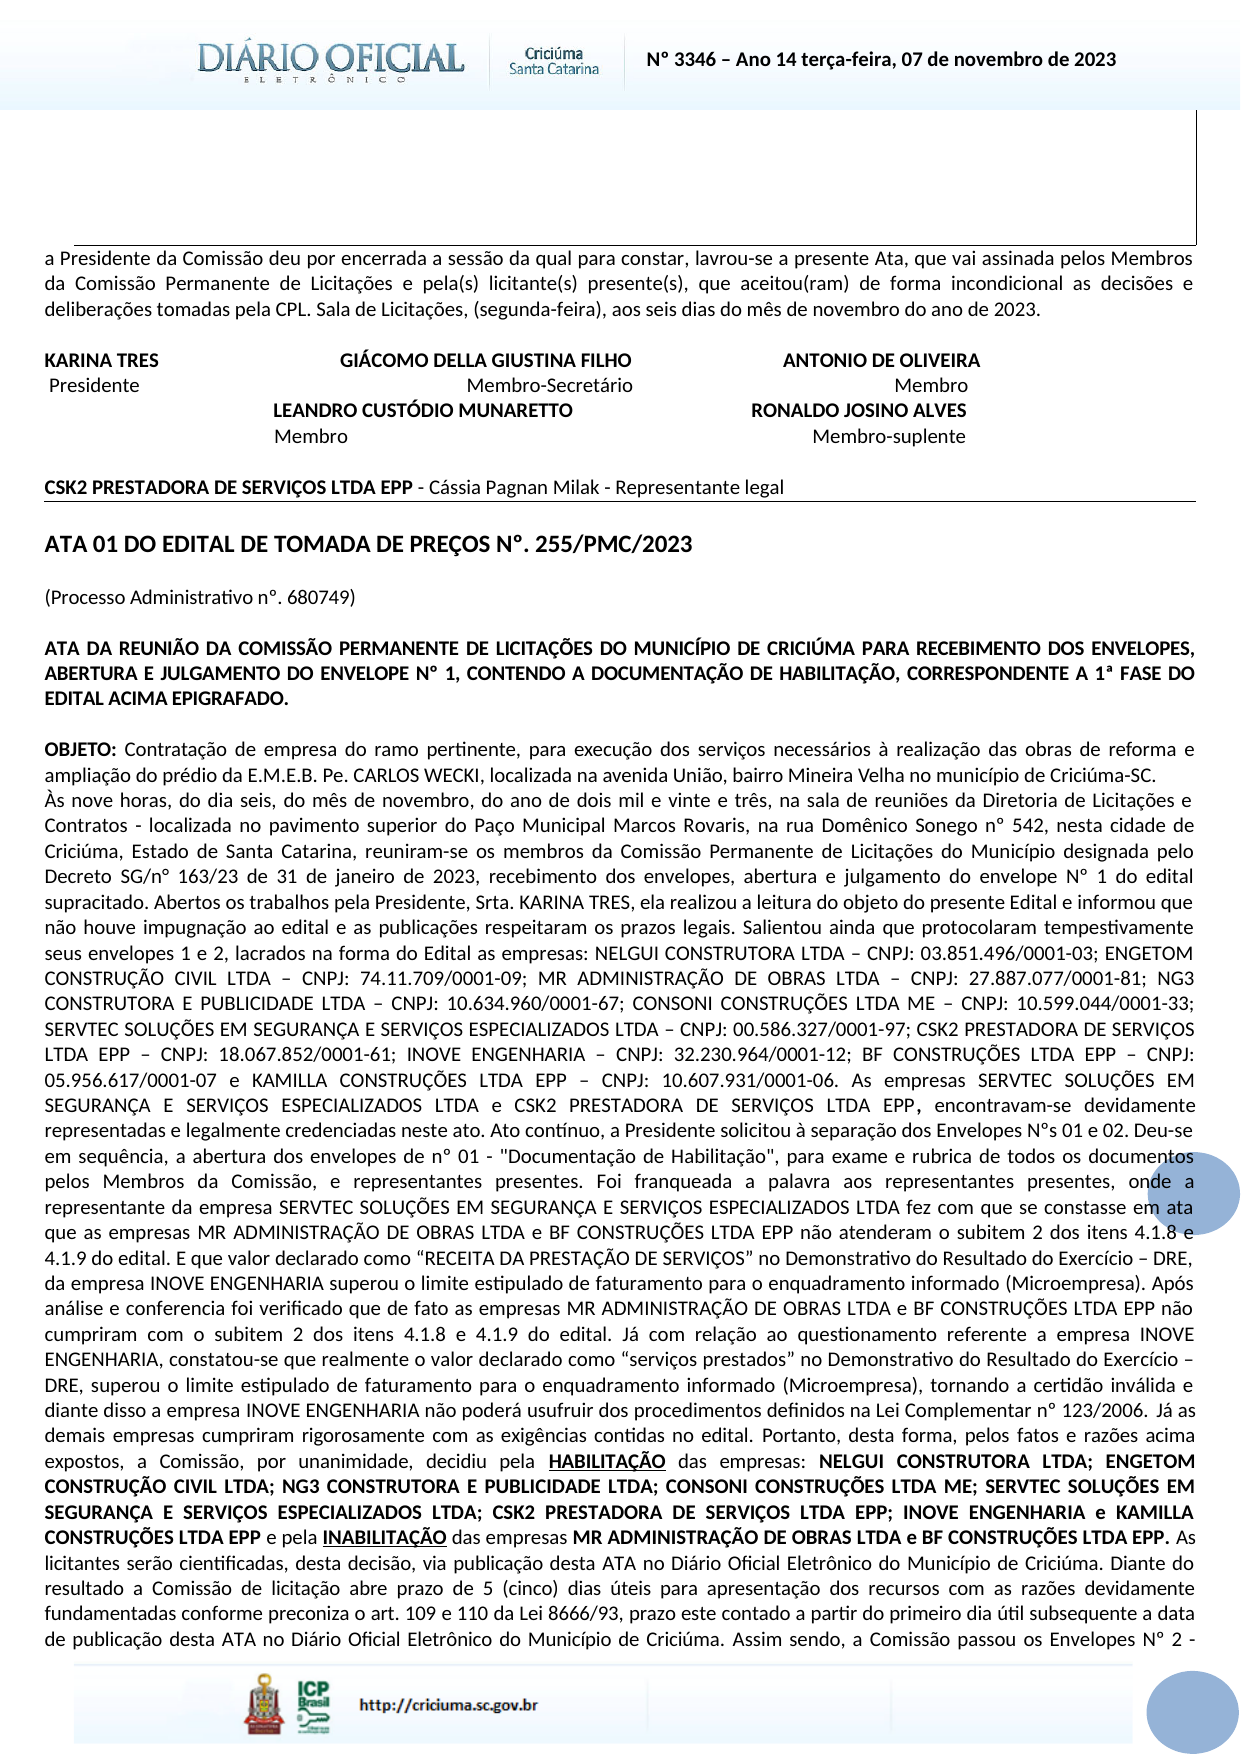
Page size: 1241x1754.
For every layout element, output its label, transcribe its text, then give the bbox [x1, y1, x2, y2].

text (Processo Administrativo nº. 680749) [44, 584, 1196, 609]
text KARINA TRES GIÁCOMO DELLA GIUSTINA FILHO ANTONIO DE OLIVEIRA [44, 347, 1196, 372]
text Membro Membro-suplente [44, 423, 1196, 448]
text ATA DA REUNIÃO DA COMISSÃO PERMANENTE DE LICITAÇÕES DO MUNICÍPIO DE CRICIÚMA PARA RECEBIMENTO DOS ENVELOPES, ABERTURA E JULGAMENTO DO ENVELOPE Nº 1, CONTENDO A DOCUMENTAÇÃO DE HABILITAÇÃO, CORRESPONDENTE A 1ª FASE DO EDITAL ACIMA EPIGRAFADO. [44, 635, 1196, 711]
text OBJETO: Contratação de empresa do ramo pertinente, para execução dos serviços necessários à realização das obras de reforma e ampliação do prédio da E.M.E.B. Pe. CARLOS WECKI, localizada na avenida União, bairro Mineira Velha no município de Criciúma-SC. [44, 736, 1196, 787]
text CSK2 PRESTADORA DE SERVIÇOS LTDA EPP - Cássia Pagnan Milak - Representante legal [44, 474, 1196, 501]
text Às nove horas, do dia seis, do mês de novembro, do ano de dois mil e vinte e três, na sala de reuniões da Diretoria de Licitações e Contratos - localizada no pavimento superior do Paço Municipal Marcos Rovaris, na rua Domênico Sonego nº 542, nesta cidade de Criciúma, Estado de Santa Catarina, reuniram-se os membros da Comissão Permanente de Licitações do Município designada pelo Decreto SG/n° 163/23 de 31 de janeiro de 2023, recebimento dos envelopes, abertura e julgamento do envelope Nº 1 do edital supracitado. Abertos os trabalhos pela Presidente, Srta. KARINA TRES, ela realizou a leitura do objeto do presente Edital e informou que não houve impugnação ao edital e as publicações respeitaram os prazos legais. Salientou ainda que protocolaram tempestivamente seus envelopes 1 e 2, lacrados na forma do Edital as empresas: NELGUI CONSTRUTORA LTDA – CNPJ: 03.851.496/0001-03; ENGETOM CONSTRUÇÃO CIVIL LTDA – CNPJ: 74.11.709/0001-09; MR ADMINISTRAÇÃO DE OBRAS LTDA – CNPJ: 27.887.077/0001-81; NG3 CONSTRUTORA E PUBLICIDADE LTDA – CNPJ: 10.634.960/0001-67; CONSONI CONSTRUÇÕES LTDA ME – CNPJ: 10.599.044/0001-33; SERVTEC SOLUÇÕES EM SEGURANÇA E SERVIÇOS ESPECIALIZADOS LTDA – CNPJ: 00.586.327/0001-97; CSK2 PRESTADORA DE SERVIÇOS LTDA EPP – CNPJ: 18.067.852/0001-61; INOVE ENGENHARIA – CNPJ: 32.230.964/0001-12; BF CONSTRUÇÕES LTDA EPP – CNPJ: 05.956.617/0001-07 e KAMILLA CONSTRUÇÕES LTDA EPP – CNPJ: 10.607.931/0001-06. As empresas SERVTEC SOLUÇÕES EM SEGURANÇA E SERVIÇOS ESPECIALIZADOS LTDA e CSK2 PRESTADORA DE SERVIÇOS LTDA EPP, encontravam-se devidamente representadas e legalmente credenciadas neste ato. Ato contínuo, a Presidente solicitou à separação dos Envelopes Nºs 01 e 02. Deu-se em sequência, a abertura dos envelopes de nº 01 - "Documentação de Habilitação", para exame e rubrica de todos os documentos pelos Membros da Comissão, e representantes presentes. Foi franqueada a palavra aos representantes presentes, onde a representante da empresa SERVTEC SOLUÇÕES EM SEGURANÇA E SERVIÇOS ESPECIALIZADOS LTDA fez com que se constasse em ata que as empresas MR ADMINISTRAÇÃO DE OBRAS LTDA e BF CONSTRUÇÕES LTDA EPP não atenderam o subitem 2 dos itens 4.1.8 e 4.1.9 do edital. E que valor declarado como “RECEITA DA PRESTAÇÃO DE SERVIÇOS” no Demonstrativo do Resultado do Exercício – DRE, da empresa INOVE ENGENHARIA superou o limite estipulado de faturamento para o enquadramento informado (Microempresa). Após análise e conferencia foi verificado que de fato as empresas MR ADMINISTRAÇÃO DE OBRAS LTDA e BF CONSTRUÇÕES LTDA EPP não cumpriram com o subitem 2 dos itens 4.1.8 e 4.1.9 do edital. Já com relação ao questionamento referente a empresa INOVE ENGENHARIA, constatou-se que realmente o valor declarado como “serviços prestados” no Demonstrativo do Resultado do Exercício – DRE, superou o limite estipulado de faturamento para o enquadramento informado (Microempresa), tornando a certidão inválida e diante disso a empresa INOVE ENGENHARIA não poderá usufruir dos procedimentos definidos na Lei Complementar nº 123/2006. Já as demais empresas cumpriram rigorosamente com as exigências contidas no edital. Portanto, desta forma, pelos fatos e razões acima expostos, a Comissão, por unanimidade, decidiu pela HABILITAÇÃO das empresas: NELGUI CONSTRUTORA LTDA; ENGETOM CONSTRUÇÃO CIVIL LTDA; NG3 CONSTRUTORA E PUBLICIDADE LTDA; CONSONI CONSTRUÇÕES LTDA ME; SERVTEC SOLUÇÕES EM SEGURANÇA E SERVIÇOS ESPECIALIZADOS LTDA; CSK2 PRESTADORA DE SERVIÇOS LTDA EPP; INOVE ENGENHARIA e KAMILLA CONSTRUÇÕES LTDA EPP e pela INABILITAÇÃO das empresas MR ADMINISTRAÇÃO DE OBRAS LTDA e BF CONSTRUÇÕES LTDA EPP. As licitantes serão cientificadas, desta decisão, via publicação desta ATA no Diário Oficial Eletrônico do Município de Criciúma. Diante do resultado a Comissão de licitação abre prazo de 5 (cinco) dias úteis para apresentação dos recursos com as razões devidamente fundamentadas conforme preconiza o art. 109 e 110 da Lei 8666/93, prazo este contado a partir do primeiro dia útil subsequente a data de publicação desta ATA no Diário Oficial Eletrônico do Município de Criciúma. Assim sendo, a Comissão passou os Envelopes Nº 2 [44, 787, 1196, 1651]
text Presidente Membro-Secretário Membro [44, 372, 1196, 398]
text ATA 01 DO EDITAL DE TOMADA DE PREÇOS Nº. 255/PMC/2023 [44, 528, 1196, 558]
text a Presidente da Comissão deu por encerrada a sessão da qual para constar, lavrou-se a presente Ata, que vai assinada pelos Membros da Comissão Permanente de Licitações e pela(s) licitante(s) presente(s), que aceitou(ram) de forma incondicional as decisões e deliberações tomadas pela CPL. Sala de Licitações, (segunda-feira), aos seis dias do mês de novembro do ano de 2023. [44, 245, 1196, 321]
text LEANDRO CUSTÓDIO MUNARETTO RONALDO JOSINO ALVES [44, 398, 1196, 423]
